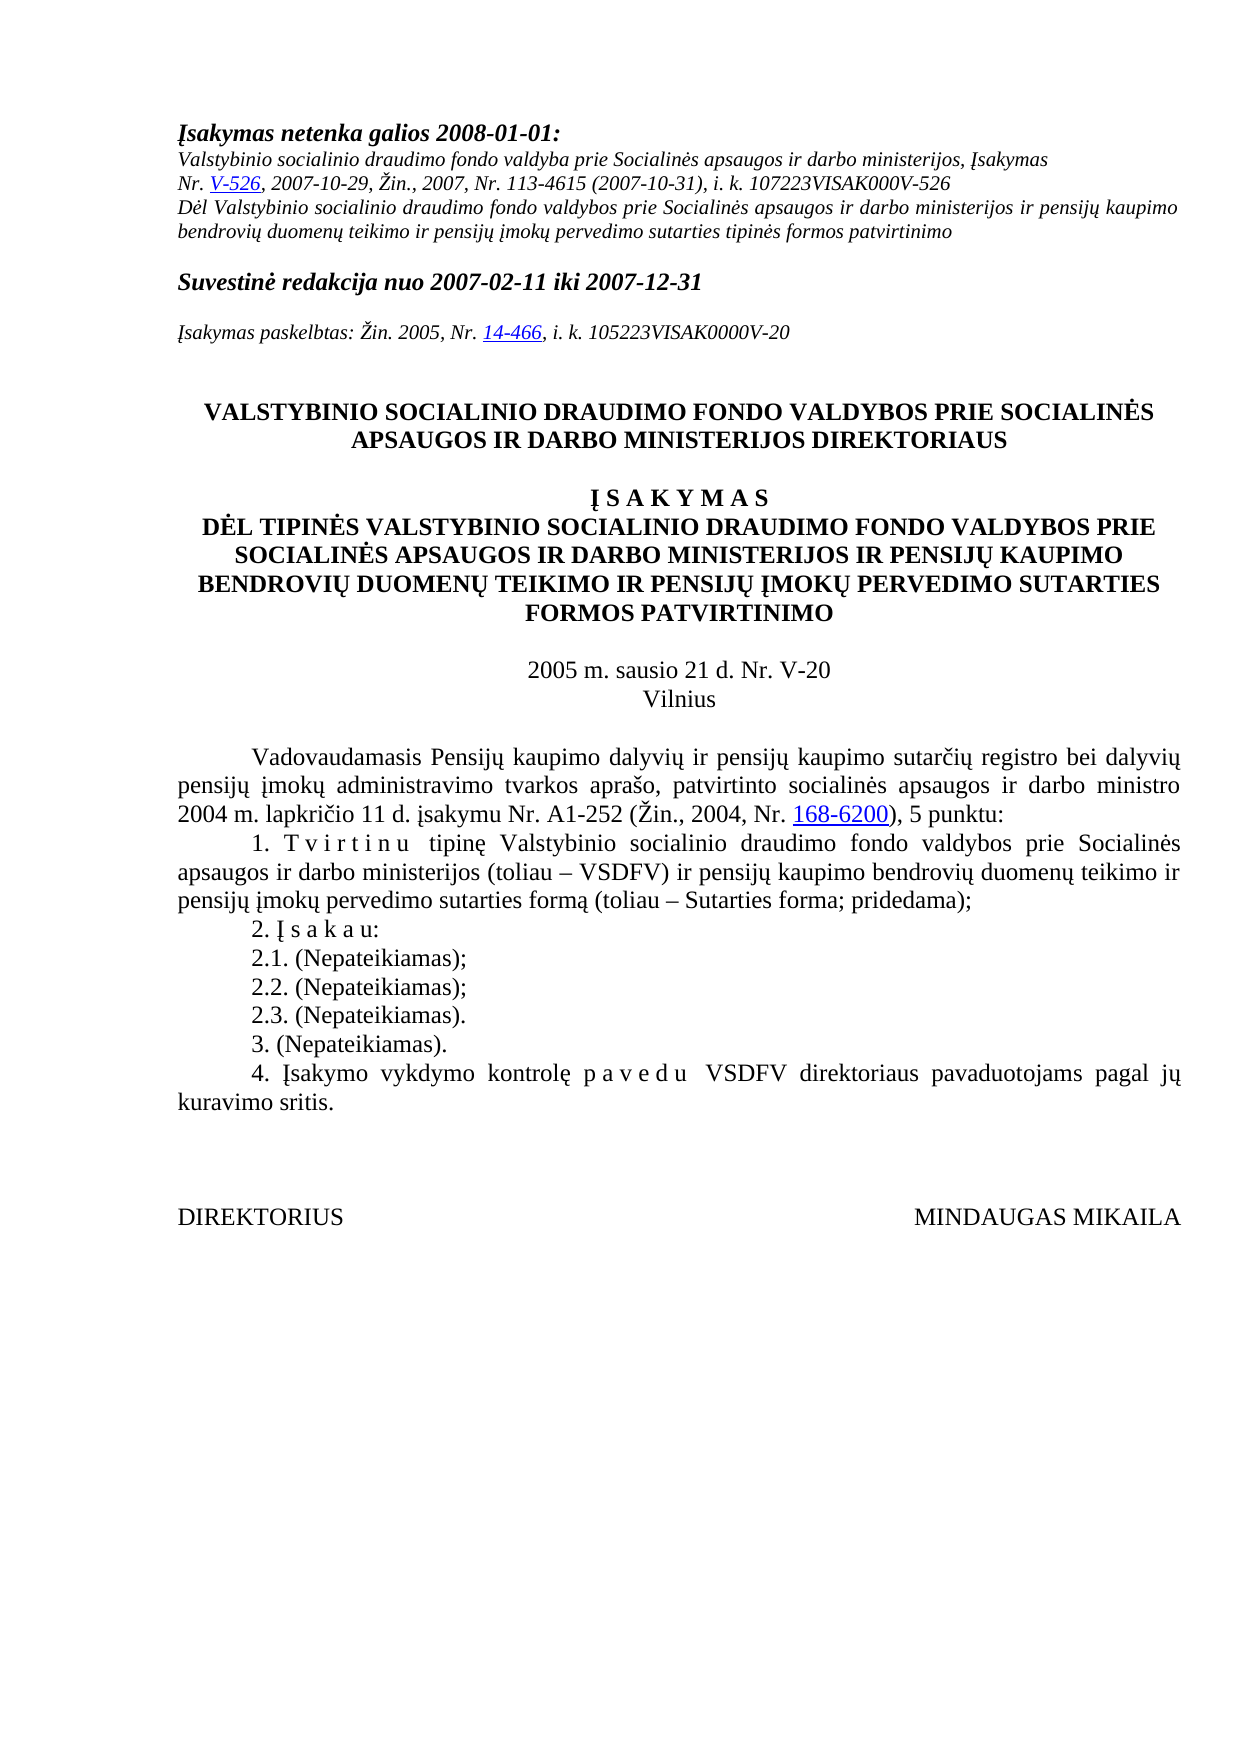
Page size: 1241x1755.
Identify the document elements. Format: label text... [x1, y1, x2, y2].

text 2.3. (Nepateikiamas). [177, 1001, 1181, 1029]
text Į S A K Y M A S [177, 483, 1181, 512]
text 4. Įsakymo vykdymo kontrolę pavedu VSDFV direktoriaus pavaduotojams pagal jų kuravimo sritis. [177, 1058, 1181, 1116]
text Dėl Valstybinio socialinio draudimo fondo valdybos prie Socialinės apsaugos ir darbo ministerijos ir pensijų kaupimo bendrovių duomenų teikimo ir pensijų įmokų pervedimo sutarties tipinės formos patvirtinimo [177, 195, 1181, 243]
text Vilnius [177, 684, 1181, 713]
text 2.2. (Nepateikiamas); [177, 972, 1181, 1001]
text Nr. V-526, 2007-10-29, Žin., 2007, Nr. 113-4615 (2007-10-31), i. k. 107223VISAK000V-526 [177, 171, 1181, 195]
text Įsakymas netenka galios 2008-01-01: [177, 118, 1181, 147]
text 2. Įsakau: [177, 914, 1181, 943]
text VALSTYBINIO SOCIALINIO DRAUDIMO FONDO VALDYBOS PRIE SOCIALINĖS APSAUGOS IR DARBO MINISTERIJOS DIREKTORIAUS [177, 397, 1181, 454]
text DĖL TIPINĖS VALSTYBINIO SOCIALINIO DRAUDIMO FONDO VALDYBOS PRIE SOCIALINĖS APSAUGOS IR DARBO MINISTERIJOS IR PENSIJŲ KAUPIMO BENDROVIŲ DUOMENŲ TEIKIMO IR PENSIJŲ ĮMOKŲ PERVEDIMO SUTARTIES FORMOS PATVIRTINIMO [177, 512, 1181, 627]
text Valstybinio socialinio draudimo fondo valdyba prie Socialinės apsaugos ir darbo ministerijos, Įsakymas [177, 147, 1181, 171]
text Suvestinė redakcija nuo 2007-02-11 iki 2007-12-31 [177, 267, 1181, 296]
text Vadovaudamasis Pensijų kaupimo dalyvių ir pensijų kaupimo sutarčių registro bei dalyvių pensijų įmokų administravimo tvarkos aprašo, patvirtinto socialinės apsaugos ir darbo ministro 2004 m. lapkričio 11 d. įsakymu Nr. A1-252 (Žin., 2004, Nr. 168-6200), 5 punktu: [177, 742, 1181, 828]
text DIREKTORIUS MINDAUGAS MIKAILA [177, 1202, 1181, 1231]
text 1. Tvirtinu tipinę Valstybinio socialinio draudimo fondo valdybos prie Socialinės apsaugos ir darbo ministerijos (toliau – VSDFV) ir pensijų kaupimo bendrovių duomenų teikimo ir pensijų įmokų pervedimo sutarties formą (toliau – Sutarties forma; pridedama); [177, 828, 1181, 914]
text 2.1. (Nepateikiamas); [177, 943, 1181, 972]
text 2005 m. sausio 21 d. Nr. V-20 [177, 656, 1181, 684]
text Įsakymas paskelbtas: Žin. 2005, Nr. 14-466, i. k. 105223VISAK0000V-20 [177, 320, 1181, 344]
text 3. (Nepateikiamas). [177, 1029, 1181, 1058]
